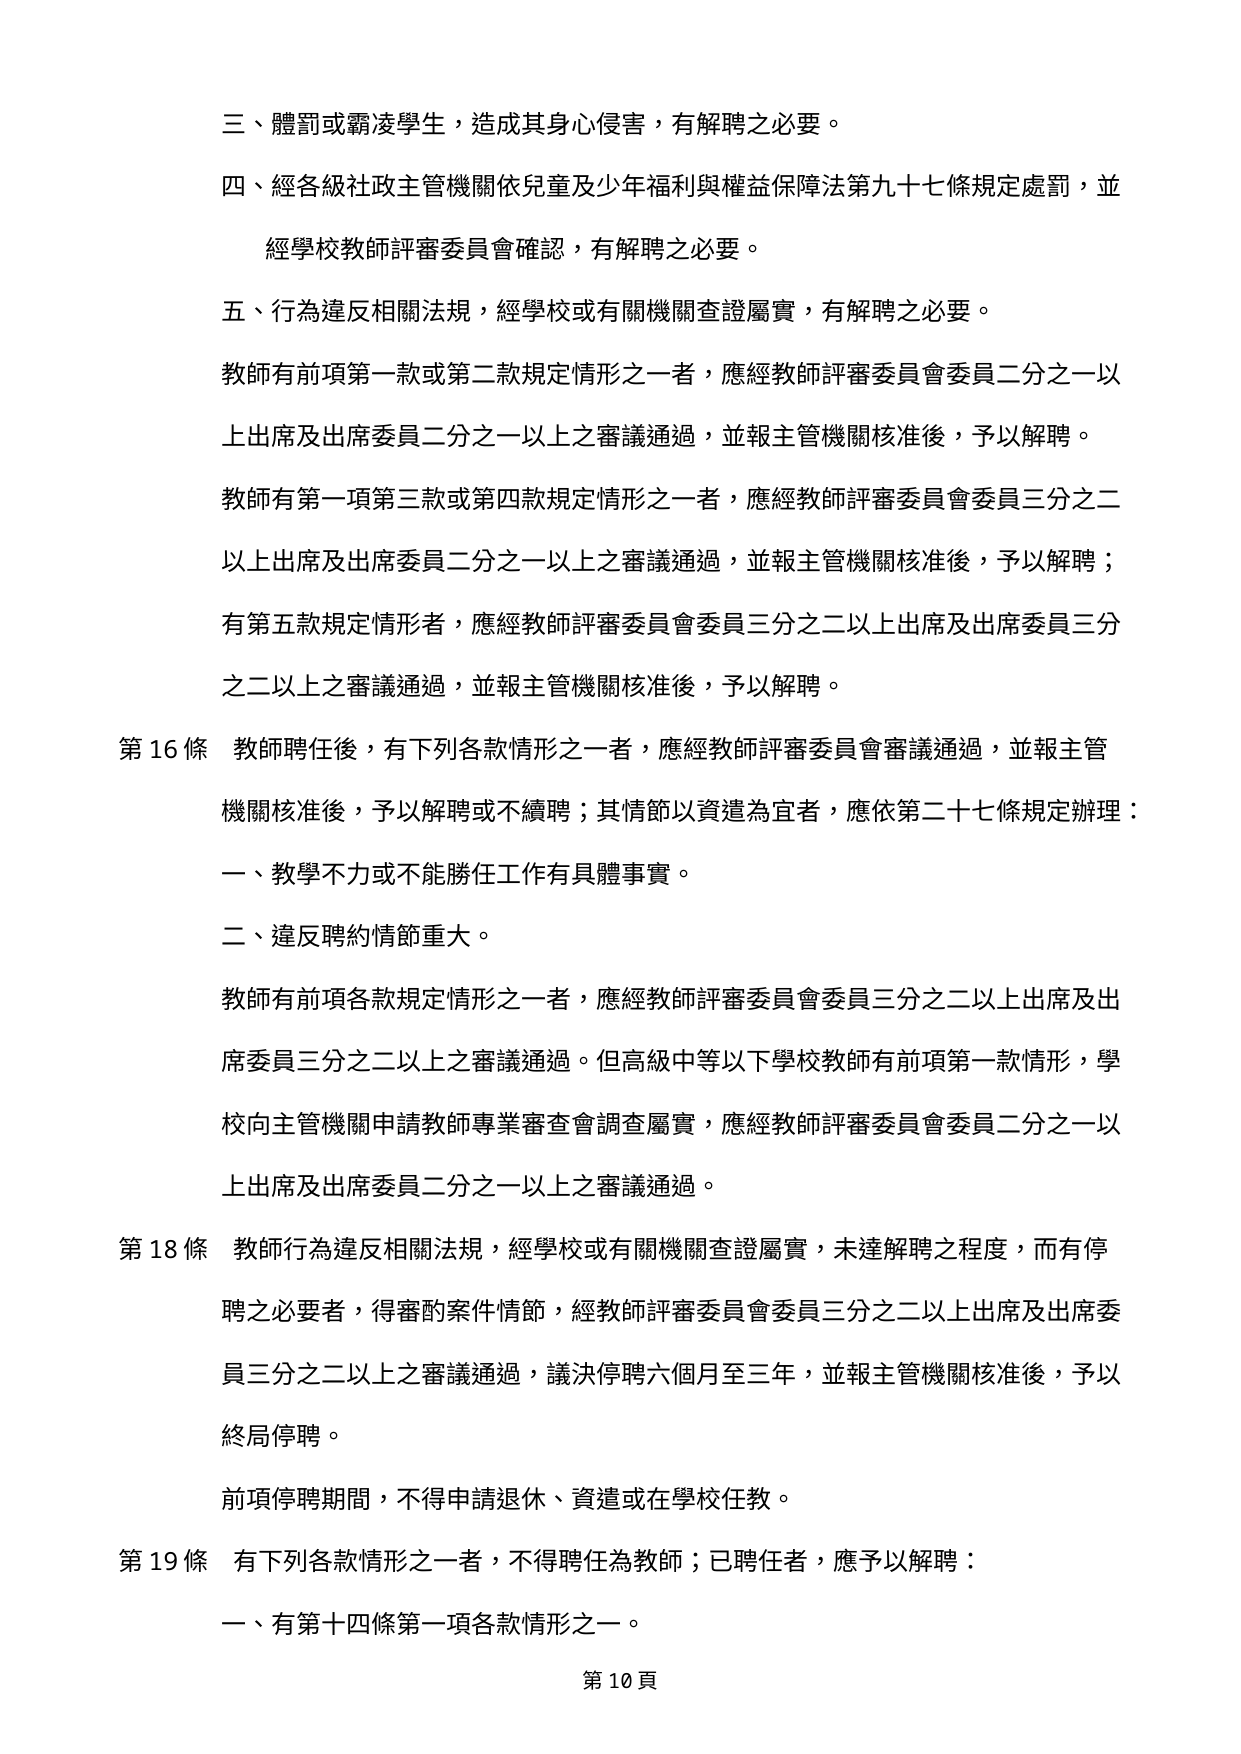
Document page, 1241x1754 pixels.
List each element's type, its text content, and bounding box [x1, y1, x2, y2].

text 一、教學不力或不能勝任工作有具體事實。 [221, 831, 1122, 893]
text 三、體罰或霸凌學生，造成其身心侵害，有解聘之必要。 [221, 81, 1122, 143]
text 第19條 有下列各款情形之一者，不得聘任為教師；已聘任者，應予以解聘： [118, 1518, 1122, 1581]
text 第16條 教師聘任後，有下列各款情形之一者，應經教師評審委員會審議通過，並報主管機關核准後，予以解聘或不續聘；其情節以資遣為宜者，應依第二十七條規定辦理： [118, 706, 1122, 831]
text 四、經各級社政主管機關依兒童及少年福利與權益保障法第九十七條規定處罰，並經學校教師評審委員會確認，有解聘之必要。 [221, 143, 1122, 268]
text 教師有第一項第三款或第四款規定情形之一者，應經教師評審委員會委員三分之二以上出席及出席委員二分之一以上之審議通過，並報主管機關核准後，予以解聘；有第五款規定情形者，應經教師評審委員會委員三分之二以上出席及出席委員三分之二以上之審議通過，並報主管機關核准後，予以解聘。 [221, 456, 1122, 706]
text 五、行為違反相關法規，經學校或有關機關查證屬實，有解聘之必要。 [221, 268, 1122, 331]
text 二、違反聘約情節重大。 [221, 893, 1122, 956]
text 一、有第十四條第一項各款情形之一。 [221, 1581, 1122, 1643]
text 教師有前項各款規定情形之一者，應經教師評審委員會委員三分之二以上出席及出席委員三分之二以上之審議通過。但高級中等以下學校教師有前項第一款情形，學校向主管機關申請教師專業審查會調查屬實，應經教師評審委員會委員二分之一以上出席及出席委員二分之一以上之審議通過。 [221, 956, 1122, 1206]
text 第18條 教師行為違反相關法規，經學校或有關機關查證屬實，未達解聘之程度，而有停聘之必要者，得審酌案件情節，經教師評審委員會委員三分之二以上出席及出席委員三分之二以上之審議通過，議決停聘六個月至三年，並報主管機關核准後，予以終局停聘。 [118, 1206, 1122, 1456]
text 前項停聘期間，不得申請退休、資遣或在學校任教。 [118, 1456, 1122, 1518]
text 教師有前項第一款或第二款規定情形之一者，應經教師評審委員會委員二分之一以上出席及出席委員二分之一以上之審議通過，並報主管機關核准後，予以解聘。 [221, 331, 1122, 456]
